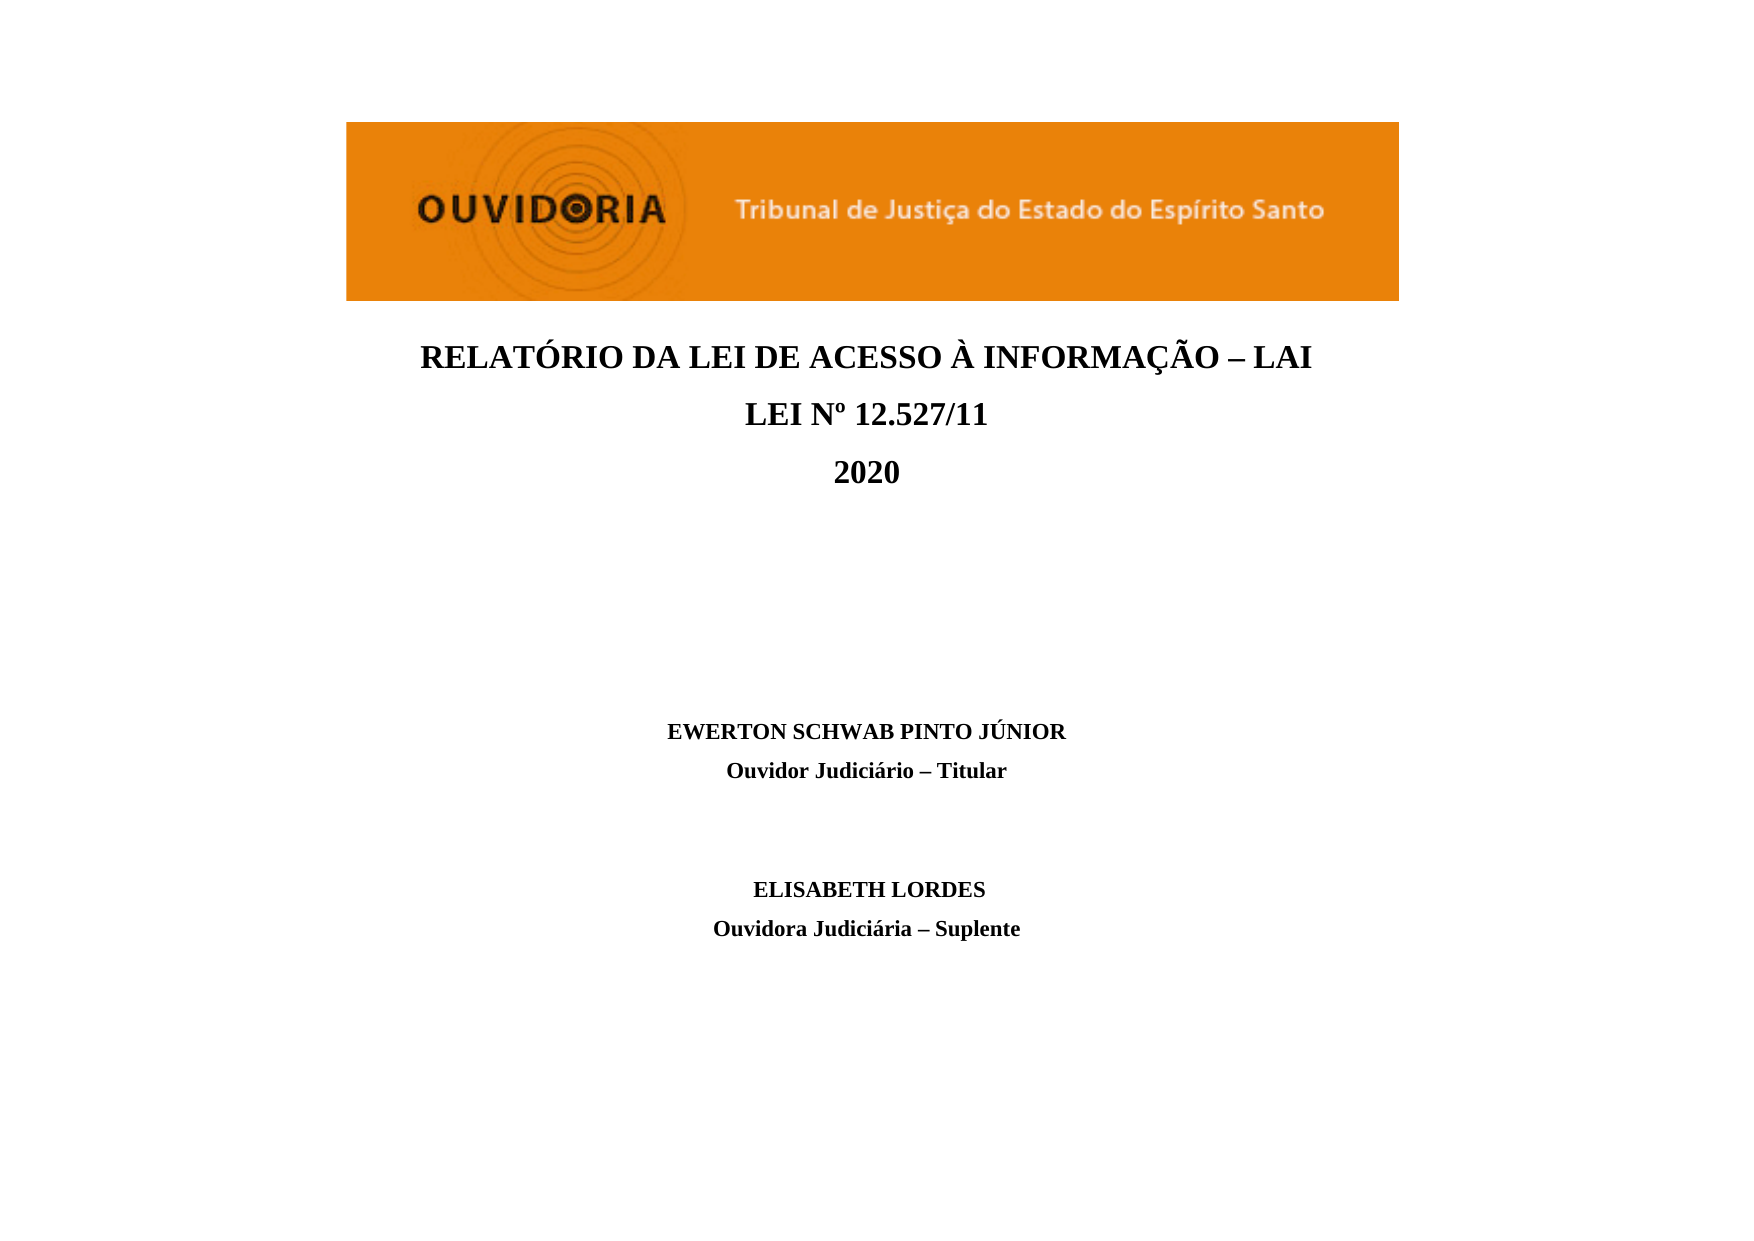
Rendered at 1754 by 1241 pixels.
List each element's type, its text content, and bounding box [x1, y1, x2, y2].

text RELATÓRIO DA LEI DE ACESSO À INFORMAÇÃO – LAI [62, 337, 1671, 375]
text Ouvidora Judiciária – Suplente [62, 915, 1671, 942]
text ELISABETH LORDES [62, 876, 1671, 902]
text Ouvidor Judiciário – Titular [62, 757, 1671, 784]
text EWERTON SCHWAB PINTO JÚNIOR [62, 718, 1671, 744]
text LEI Nº 12.527/11 [62, 394, 1671, 433]
text 2020 [62, 452, 1671, 490]
picture [346, 122, 1399, 301]
